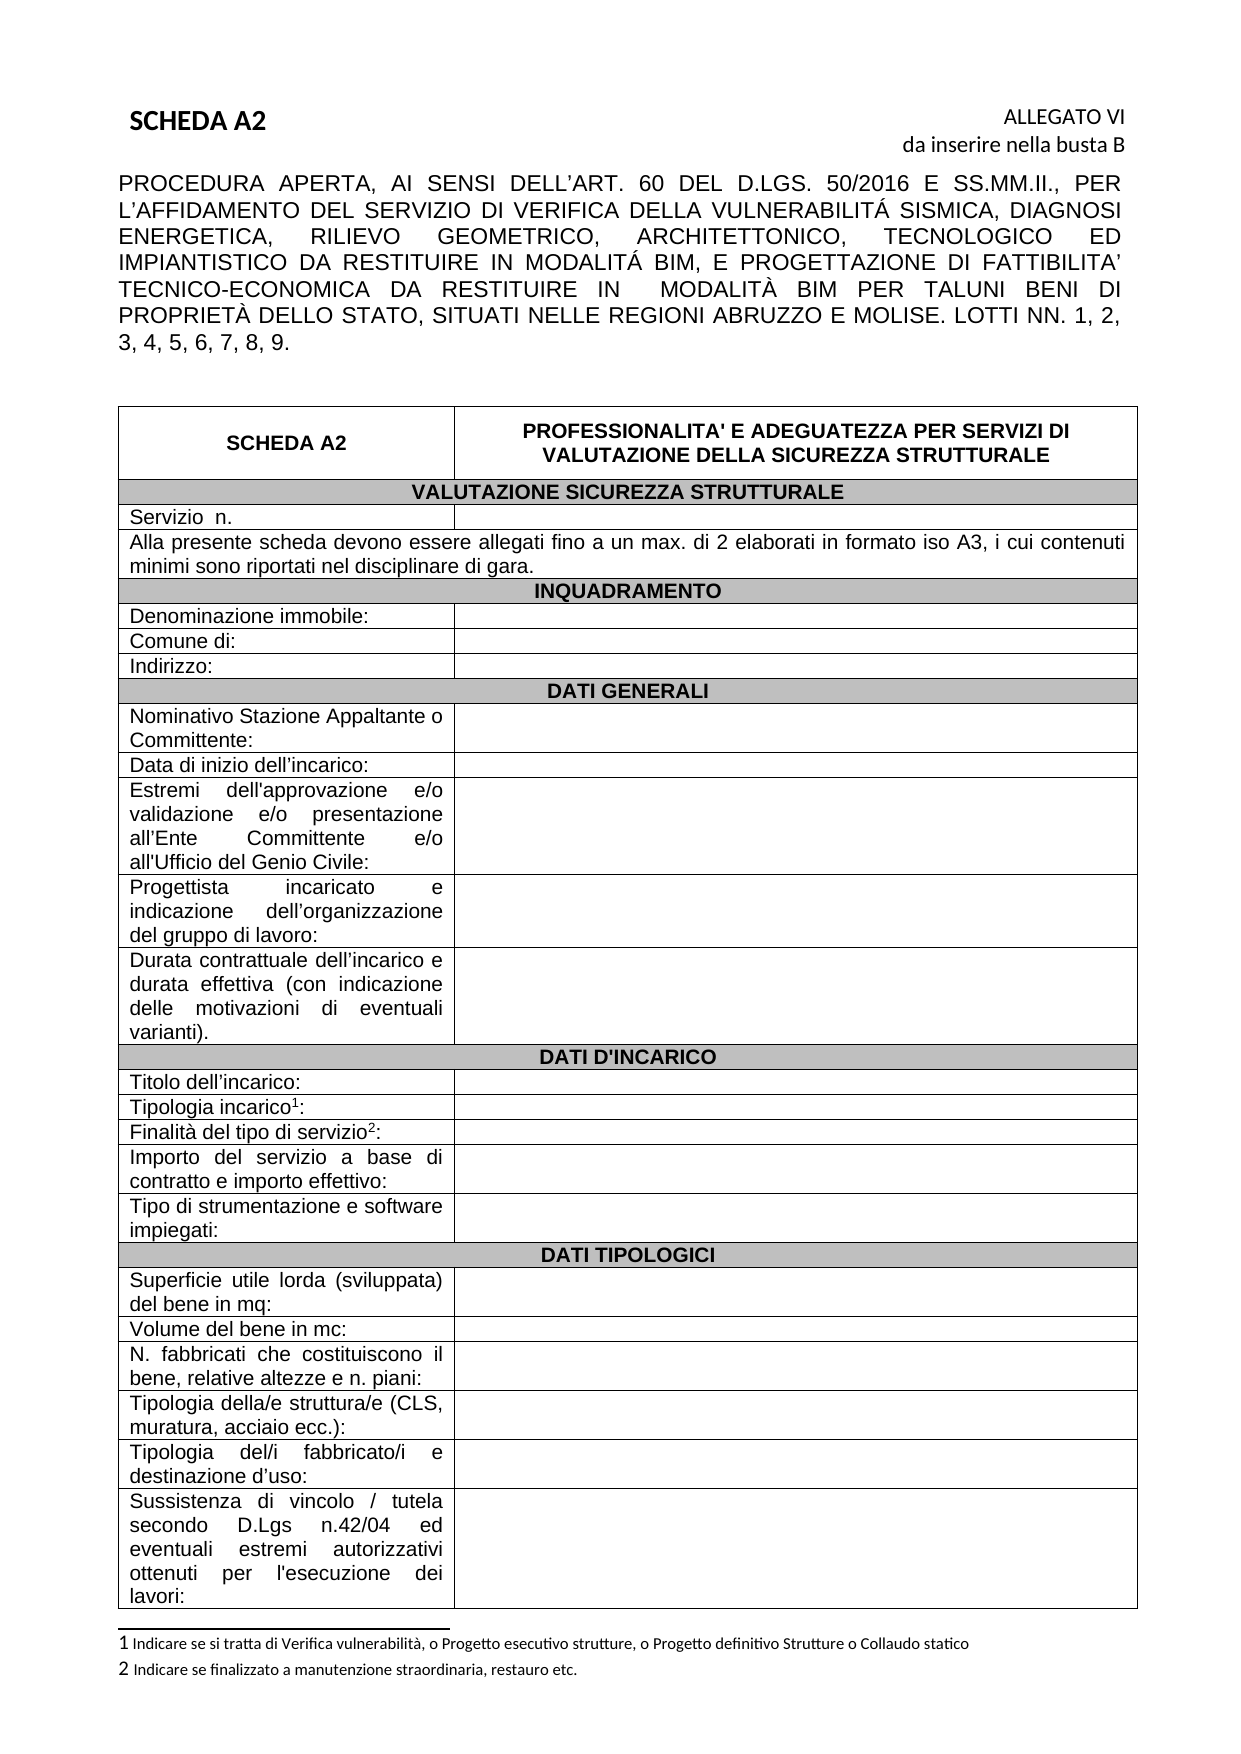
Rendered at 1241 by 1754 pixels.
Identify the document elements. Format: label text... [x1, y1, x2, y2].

table_cell Durata contrattuale dell’incarico e durata effettiva (con indicazione delle motivazioni di eventuali varianti). [119, 948, 454, 1044]
table_cell [455, 778, 1137, 874]
table_cell Superficie utile lorda (sviluppata) del bene in mq: [119, 1268, 454, 1316]
table_cell [455, 704, 1137, 752]
table_cell N. fabbricati che costituiscono il bene, relative altezze e n. piani: [119, 1342, 454, 1389]
table_cell [455, 1391, 1137, 1438]
table_cell Finalità del tipo di servizio: [119, 1120, 454, 1144]
table_cell [455, 948, 1137, 1044]
table_cell Denominazione immobile: [119, 604, 454, 628]
table_cell [455, 1145, 1137, 1193]
table_cell Comune di: [119, 629, 454, 653]
table_cell [455, 1317, 1137, 1341]
table_cell [455, 1268, 1137, 1316]
table_cell Alla presente scheda devono essere allegati fino a un max. di 2 elaborati in formato iso A3, i cui contenuti minimi sono riportati nel disciplinare di gara. [119, 530, 1137, 578]
table_cell [455, 604, 1137, 628]
table_cell Estremi dell'approvazione e/o validazione e/o presentazione all’Ente Committente e/o all'Ufficio del Genio Civile: [119, 778, 454, 874]
table_cell Tipologia incarico: [119, 1095, 454, 1119]
table_cell Volume del bene in mc: [119, 1317, 454, 1341]
table_cell Progettista incaricato e indicazione dell’organizzazione del gruppo di lavoro: [119, 875, 454, 947]
table_cell Indirizzo: [119, 654, 454, 678]
table_cell [455, 1070, 1137, 1094]
table_cell Titolo dell’incarico: [119, 1070, 454, 1094]
table_cell [455, 1440, 1137, 1487]
table_cell [455, 505, 1137, 529]
table_cell [455, 629, 1137, 653]
table_cell [455, 1095, 1137, 1119]
table_cell [455, 875, 1137, 947]
table_cell [455, 753, 1137, 777]
table_cell Tipologia della/e struttura/e (CLS, muratura, acciaio ecc.): [119, 1391, 454, 1438]
table_cell [455, 1342, 1137, 1389]
table_cell INQUADRAMENTO [119, 579, 1137, 603]
table_cell [455, 1489, 1137, 1608]
table_cell DATI TIPOLOGICI [119, 1243, 1137, 1267]
table_cell Nominativo Stazione Appaltante o Committente: [119, 704, 454, 752]
table_cell VALUTAZIONE SICUREZZA STRUTTURALE [119, 480, 1137, 504]
table_cell [455, 1194, 1137, 1242]
table_cell [455, 654, 1137, 678]
table_cell Tipologia del/i fabbricato/i e destinazione d’uso: [119, 1440, 454, 1487]
table_cell [455, 1120, 1137, 1144]
table_cell DATI GENERALI [119, 679, 1137, 703]
table_cell Data di inizio dell’incarico: [119, 753, 454, 777]
table_cell Tipo di strumentazione e software impiegati: [119, 1194, 454, 1242]
table_header SCHEDA A2 [119, 407, 454, 479]
table_cell Sussistenza di vincolo / tutela secondo D.Lgs n.42/04 ed eventuali estremi autorizzativi ottenuti per l'esecuzione dei lavori: [119, 1489, 454, 1608]
table_header PROFESSIONALITA' E ADEGUATEZZA PER SERVIZI DI VALUTAZIONE DELLA SICUREZZA STRUTTURALE [455, 407, 1137, 479]
table_cell Servizio n. [119, 505, 454, 529]
table_cell Importo del servizio a base di contratto e importo effettivo: [119, 1145, 454, 1193]
table_cell DATI D'INCARICO [119, 1045, 1137, 1069]
